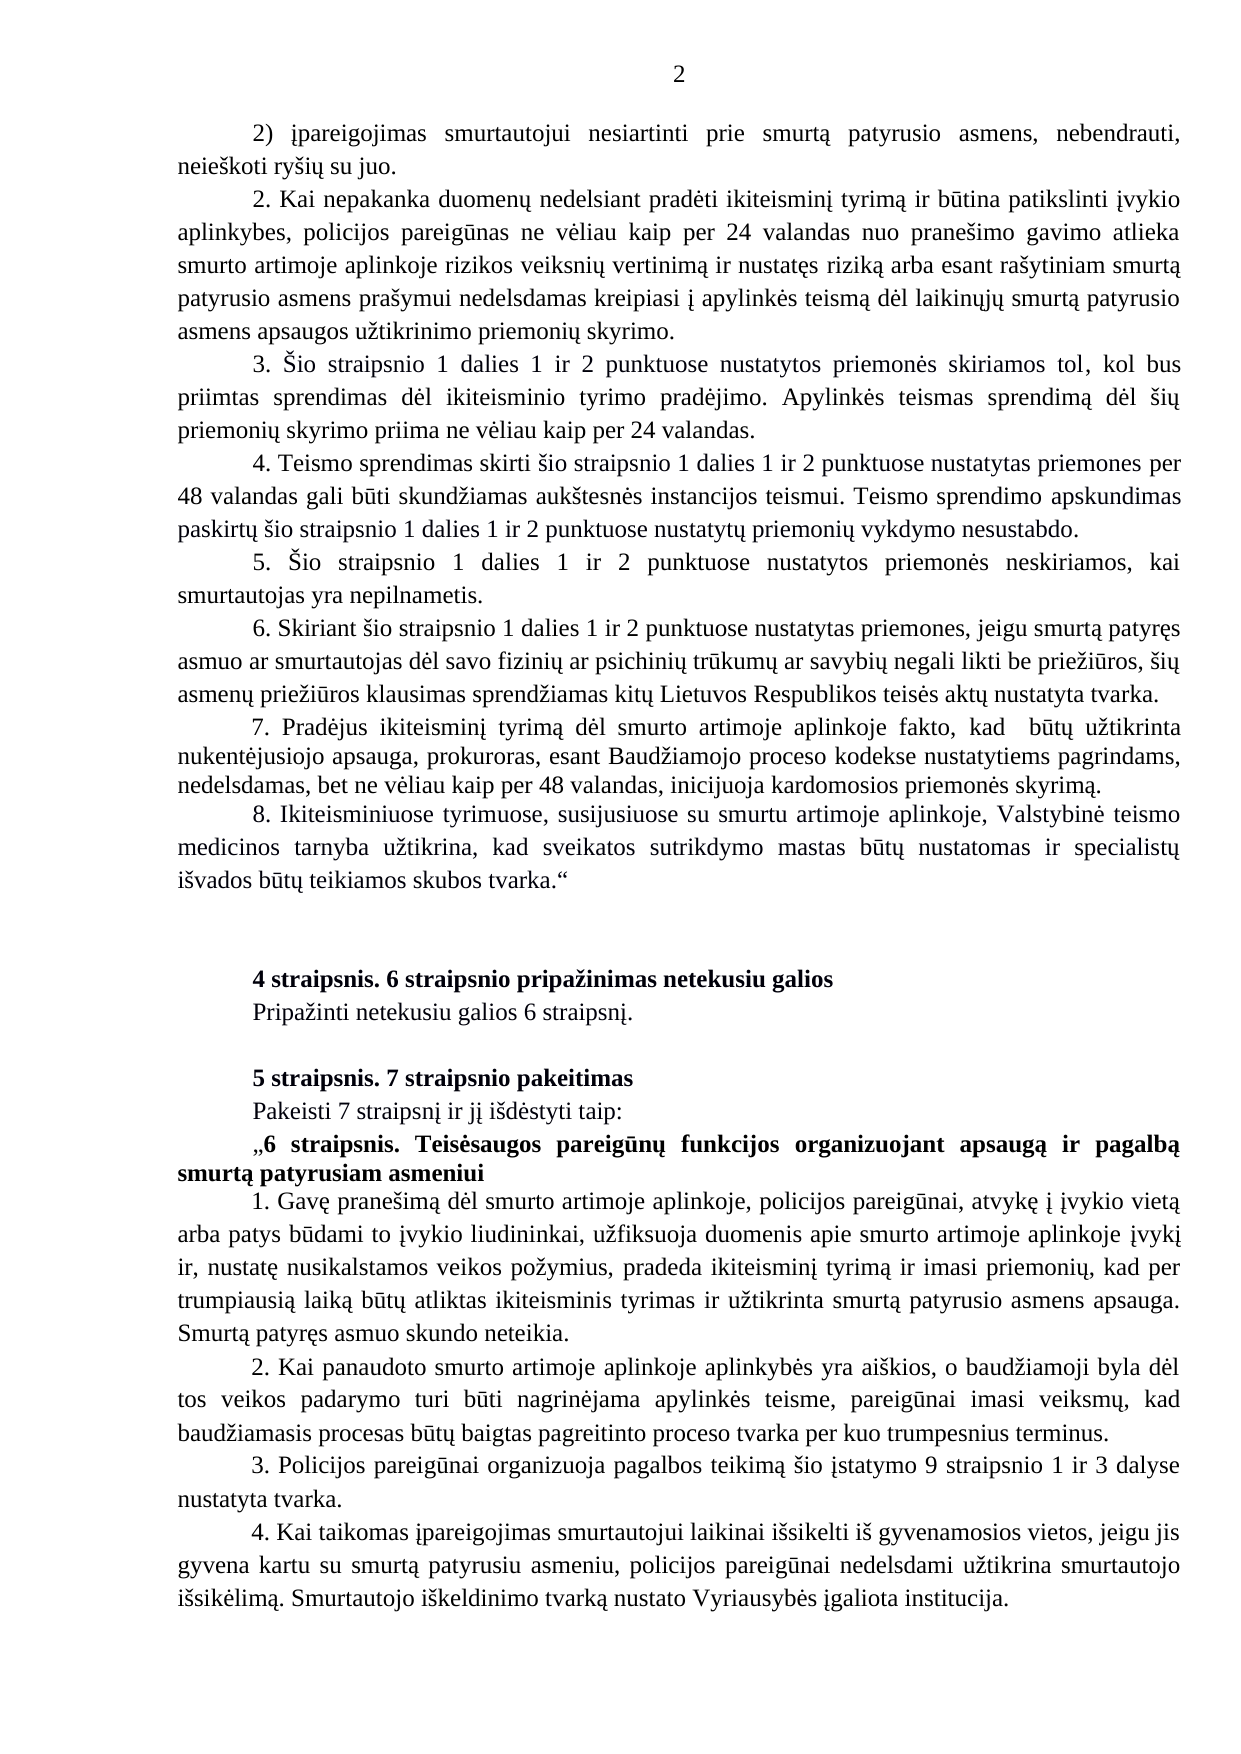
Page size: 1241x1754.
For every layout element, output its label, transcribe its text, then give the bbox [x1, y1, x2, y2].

text 3. Šio straipsnio 1 dalies 1 ir 2 punktuose nustatytos priemonės skiriamos tol, kol bus priimtas sprendimas dėl ikiteisminio tyrimo pradėjimo. Apylinkės teismas sprendimą dėl šių priemonių skyrimo priima ne vėliau kaip per 24 valandas. [177, 349, 1181, 444]
text 2. Kai panaudoto smurto artimoje aplinkoje aplinkybės yra aiškios, o baudžiamoji byla dėl tos veikos padarymo turi būti nagrinėjama apylinkės teisme, pareigūnai imasi veiksmų, kad baudžiamasis procesas būtų baigtas pagreitinto proceso tvarka per kuo trumpesnius terminus. [177, 1352, 1181, 1446]
text Pakeisti 7 straipsnį ir jį išdėstyti taip: [177, 1096, 1181, 1125]
text 1. Gavę pranešimą dėl smurto artimoje aplinkoje, policijos pareigūnai, atvykę į įvykio vietą arba patys būdami to įvykio liudininkai, užfiksuoja duomenis apie smurto artimoje aplinkoje įvykį ir, nustatę nusikalstamos veikos požymius, pradeda ikiteisminį tyrimą ir imasi priemonių, kad per trumpiausią laiką būtų atliktas ikiteisminis tyrimas ir užtikrinta smurtą patyrusio asmens apsauga. Smurtą patyręs asmuo skundo neteikia. [177, 1186, 1181, 1347]
text Pripažinti netekusiu galios 6 straipsnį. [177, 997, 1181, 1026]
text „6 straipsnis. Teisėsaugos pareigūnų funkcijos organizuojant apsaugą ir pagalbą smurtą patyrusiam asmeniui [177, 1129, 1181, 1186]
text 4. Kai taikomas įpareigojimas smurtautojui laikinai išsikelti iš gyvenamosios vietos, jeigu jis gyvena kartu su smurtą patyrusiu asmeniu, policijos pareigūnai nedelsdami užtikrina smurtautojo išsikėlimą. Smurtautojo iškeldinimo tvarką nustato Vyriausybės įgaliota institucija. [177, 1517, 1181, 1611]
text 3. Policijos pareigūnai organizuoja pagalbos teikimą šio įstatymo 9 straipsnio 1 ir 3 dalyse nustatyta tvarka. [177, 1451, 1181, 1512]
text 8. Ikiteisminiuose tyrimuose, susijusiuose su smurtu artimoje aplinkoje, Valstybinė teismo medicinos tarnyba užtikrina, kad sveikatos sutrikdymo mastas būtų nustatomas ir specialistų išvados būtų teikiamos skubos tvarka.“ [177, 799, 1181, 893]
text 2) įpareigojimas smurtautojui nesiartinti prie smurtą patyrusio asmens, nebendrauti, neieškoti ryšių su juo. [177, 118, 1181, 180]
text 5. Šio straipsnio 1 dalies 1 ir 2 punktuose nustatytos priemonės neskiriamos, kai smurtautojas yra nepilnametis. [177, 547, 1181, 609]
text 4 straipsnis. 6 straipsnio pripažinimas netekusiu galios [177, 964, 1181, 993]
text 7. Pradėjus ikiteisminį tyrimą dėl smurto artimoje aplinkoje fakto, kad būtų užtikrinta nukentėjusiojo apsauga, prokuroras, esant Baudžiamojo proceso kodekse nustatytiems pagrindams, nedelsdamas, bet ne vėliau kaip per 48 valandas, inicijuoja kardomosios priemonės skyrimą. [177, 712, 1181, 799]
text 4. Teismo sprendimas skirti šio straipsnio 1 dalies 1 ir 2 punktuose nustatytas priemones per 48 valandas gali būti skundžiamas aukštesnės instancijos teismui. Teismo sprendimo apskundimas paskirtų šio straipsnio 1 dalies 1 ir 2 punktuose nustatytų priemonių vykdymo nesustabdo. [177, 448, 1181, 543]
text 5 straipsnis. 7 straipsnio pakeitimas [177, 1063, 1181, 1092]
text 2. Kai nepakanka duomenų nedelsiant pradėti ikiteisminį tyrimą ir būtina patikslinti įvykio aplinkybes, policijos pareigūnas ne vėliau kaip per 24 valandas nuo pranešimo gavimo atlieka smurto artimoje aplinkoje rizikos veiksnių vertinimą ir nustatęs riziką arba esant rašytiniam smurtą patyrusio asmens prašymui nedelsdamas kreipiasi į apylinkės teismą dėl laikinųjų smurtą patyrusio asmens apsaugos užtikrinimo priemonių skyrimo. [177, 184, 1181, 345]
text 6. Skiriant šio straipsnio 1 dalies 1 ir 2 punktuose nustatytas priemones, jeigu smurtą patyręs asmuo ar smurtautojas dėl savo fizinių ar psichinių trūkumų ar savybių negali likti be priežiūros, šių asmenų priežiūros klausimas sprendžiamas kitų Lietuvos Respublikos teisės aktų nustatyta tvarka. [177, 613, 1181, 708]
